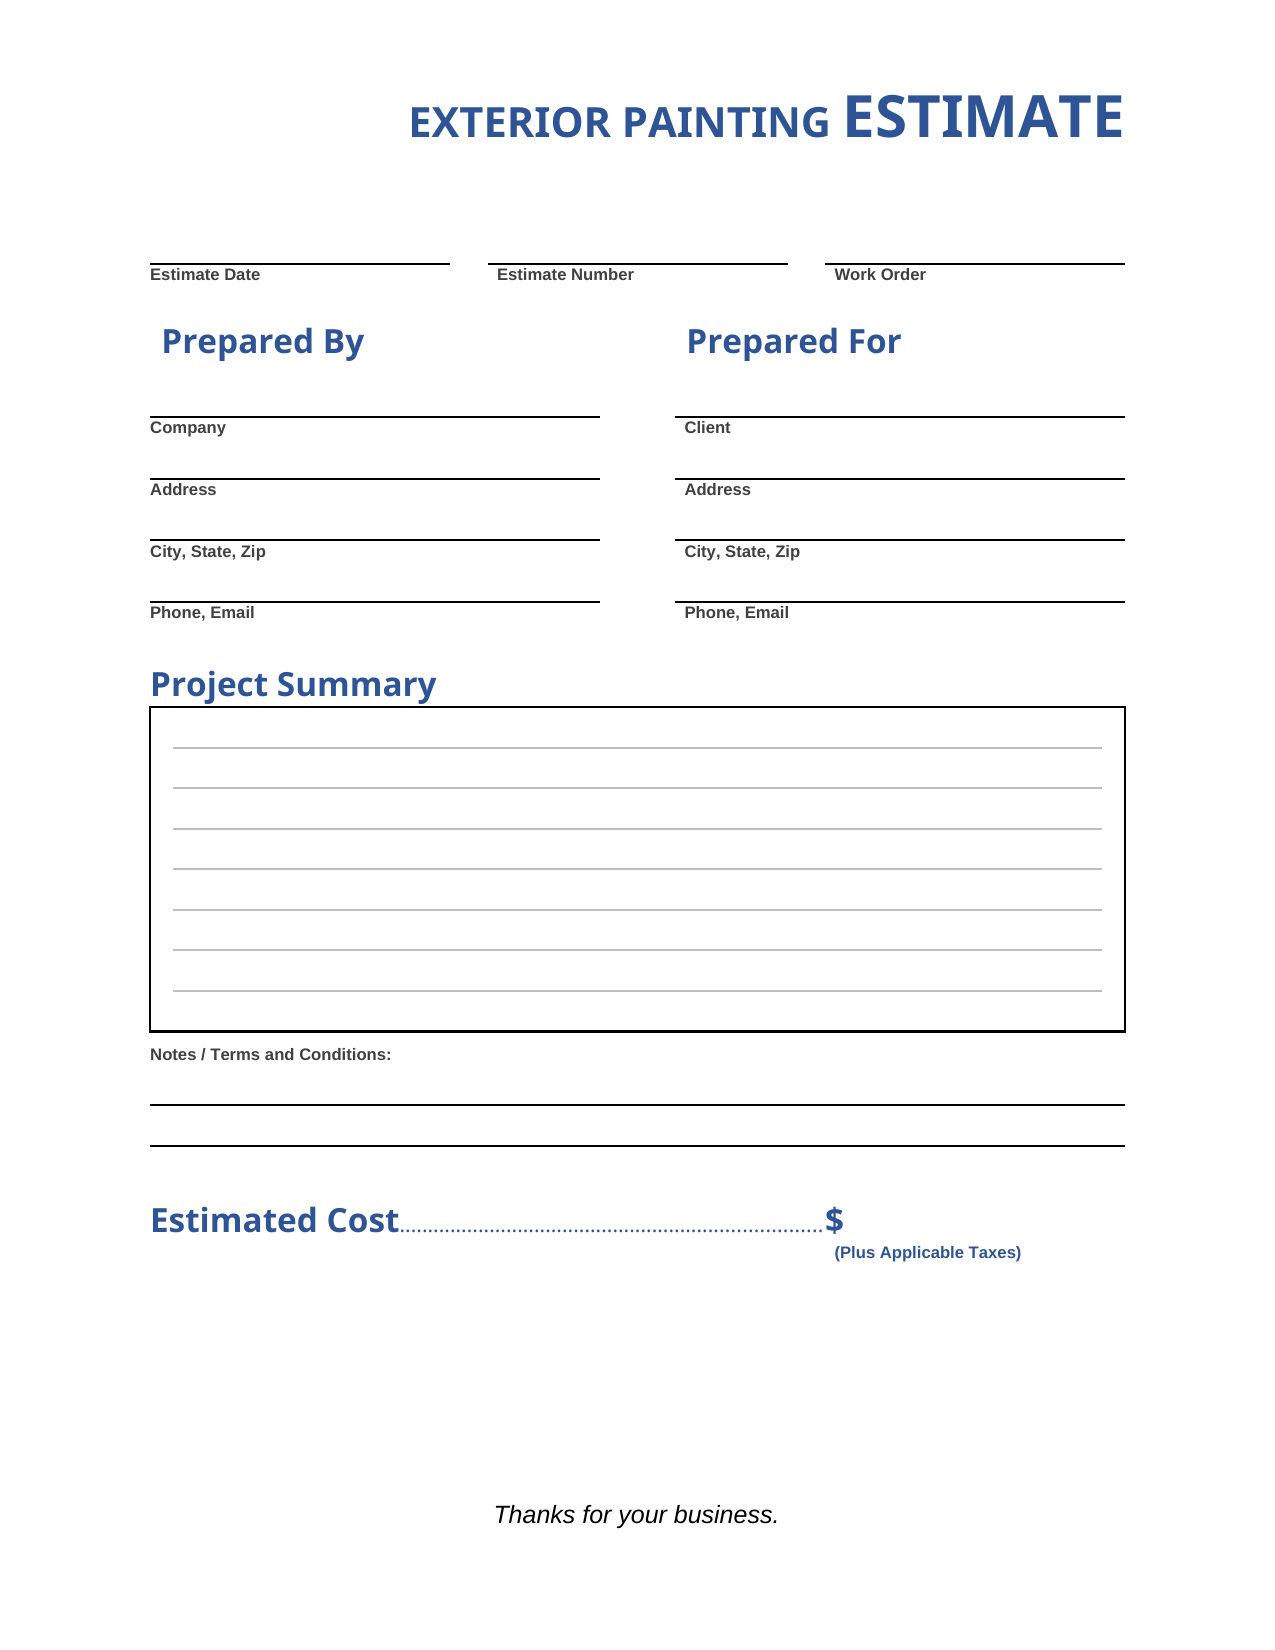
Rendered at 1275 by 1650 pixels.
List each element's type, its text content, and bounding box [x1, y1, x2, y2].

table_cell [1102, 949, 1124, 990]
table_cell [151, 787, 173, 828]
text Address Address [150, 480, 1125, 499]
table_cell [1102, 990, 1124, 1030]
text Project Summary [150, 661, 1125, 706]
table_cell [150, 1106, 1125, 1145]
table_header [450, 223, 487, 263]
table_cell [151, 828, 173, 868]
table_header Prepared For [675, 318, 1125, 363]
table_header [600, 561, 675, 601]
table_header [675, 561, 1125, 601]
table_cell [151, 747, 173, 787]
table_header [600, 437, 675, 478]
text Notes / Terms and Conditions: [150, 1044, 1125, 1064]
table_header [150, 561, 600, 601]
table_cell [151, 909, 173, 949]
table_cell [1102, 868, 1124, 909]
table_cell [1102, 747, 1124, 787]
table_header [675, 437, 1125, 478]
table_cell [1102, 828, 1124, 868]
table_cell [173, 992, 1102, 1030]
table_cell [173, 789, 1102, 828]
table_cell [1102, 909, 1124, 949]
text Estimated Cost $ [150, 1197, 1125, 1243]
table_header [150, 1064, 1125, 1104]
text (Plus Applicable Taxes) [150, 1243, 1125, 1262]
table_cell [173, 749, 1102, 787]
text Phone, Email Phone, Email [150, 603, 1125, 622]
table_header [150, 223, 450, 263]
table_header [675, 499, 1125, 539]
table_cell [151, 949, 173, 990]
table_cell [151, 868, 173, 909]
table_header [825, 223, 1125, 263]
text Estimate Date Estimate Number Work Order [150, 265, 1125, 284]
table_header [600, 499, 675, 539]
table_cell [1102, 787, 1124, 828]
table_header [151, 708, 173, 747]
table_header [488, 223, 787, 263]
table_cell [173, 911, 1102, 949]
table_header Prepared By [150, 318, 600, 363]
text EXTERIOR PAINTING ESTIMATE [150, 75, 1125, 154]
table_cell [173, 830, 1102, 868]
table_header [600, 318, 675, 363]
table_header [150, 375, 600, 416]
table_header [788, 223, 825, 263]
table_header [600, 375, 675, 416]
table_header [173, 708, 1102, 747]
table_cell [173, 870, 1102, 909]
table_cell [173, 951, 1102, 990]
table_header [150, 499, 600, 539]
table_cell [151, 990, 173, 1030]
table_header [675, 375, 1125, 416]
text Company Client [150, 418, 1125, 437]
table_header [1102, 708, 1124, 747]
text City, State, Zip City, State, Zip [150, 541, 1125, 561]
table_header [150, 437, 600, 478]
